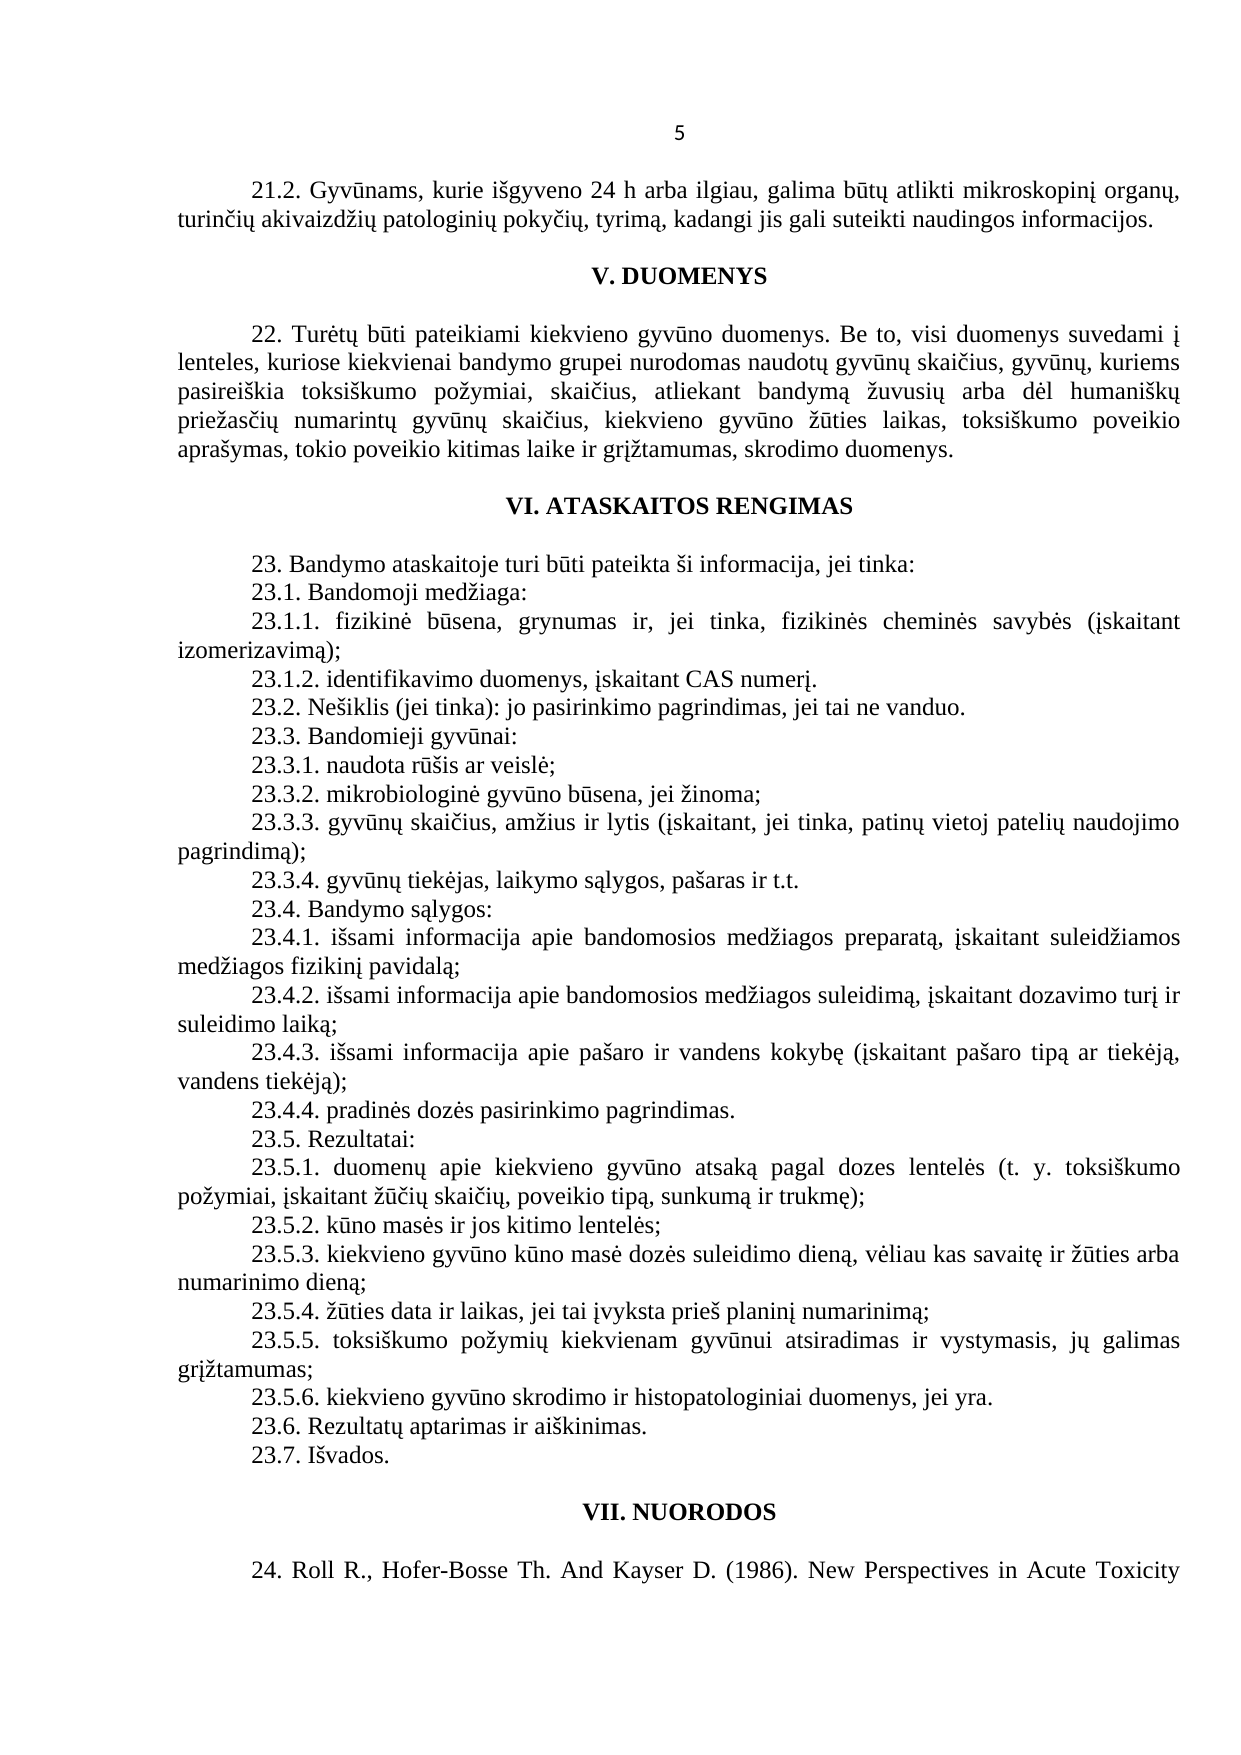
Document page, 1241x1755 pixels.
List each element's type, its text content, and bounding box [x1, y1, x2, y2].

text 23.3. Bandomieji gyvūnai: [177, 721, 1181, 750]
text 21.2. Gyvūnams, kurie išgyveno 24 h arba ilgiau, galima būtų atlikti mikroskopinį organų, turinčių akivaizdžių patologinių pokyčių, tyrimą, kadangi jis gali suteikti naudingos informacijos. [177, 175, 1181, 232]
text 23.6. Rezultatų aptarimas ir aiškinimas. [177, 1411, 1181, 1440]
text 23.5.6. kiekvieno gyvūno skrodimo ir histopatologiniai duomenys, jei yra. [177, 1382, 1181, 1411]
text 23.5.2. kūno masės ir jos kitimo lentelės; [177, 1210, 1181, 1239]
text 23.1.1. fizikinė būsena, grynumas ir, jei tinka, fizikinės cheminės savybės (įskaitant izomerizavimą); [177, 606, 1181, 664]
text 23.4. Bandymo sąlygos: [177, 894, 1181, 922]
text 23.4.2. išsami informacija apie bandomosios medžiagos suleidimą, įskaitant dozavimo turį ir suleidimo laiką; [177, 980, 1181, 1037]
text 23.1. Bandomoji medžiaga: [177, 577, 1181, 606]
text 23.3.2. mikrobiologinė gyvūno būsena, jei žinoma; [177, 779, 1181, 807]
text 23. Bandymo ataskaitoje turi būti pateikta ši informacija, jei tinka: [177, 549, 1181, 577]
text V. DUOMENYS [177, 261, 1181, 290]
text 23.5.4. žūties data ir laikas, jei tai įvyksta prieš planinį numarinimą; [177, 1296, 1181, 1325]
text 23.7. Išvados. [177, 1440, 1181, 1469]
text VI. ATASKAITOS RENGIMAS [177, 491, 1181, 520]
text 23.3.1. naudota rūšis ar veislė; [177, 750, 1181, 779]
text 23.5. Rezultatai: [177, 1124, 1181, 1152]
text 24. Roll R., Hofer-Bosse Th. And Kayser D. (1986). New Perspectives in Acute Toxicity [177, 1555, 1181, 1584]
text 23.5.5. toksiškumo požymių kiekvienam gyvūnui atsiradimas ir vystymasis, jų galimas grįžtamumas; [177, 1325, 1181, 1382]
text 23.1.2. identifikavimo duomenys, įskaitant CAS numerį. [177, 664, 1181, 692]
text 23.5.1. duomenų apie kiekvieno gyvūno atsaką pagal dozes lentelės (t. y. toksiškumo požymiai, įskaitant žūčių skaičių, poveikio tipą, sunkumą ir trukmę); [177, 1152, 1181, 1210]
text 23.4.1. išsami informacija apie bandomosios medžiagos preparatą, įskaitant suleidžiamos medžiagos fizikinį pavidalą; [177, 922, 1181, 980]
text 23.5.3. kiekvieno gyvūno kūno masė dozės suleidimo dieną, vėliau kas savaitę ir žūties arba numarinimo dieną; [177, 1239, 1181, 1296]
text VII. NUORODOS [177, 1497, 1181, 1526]
text 23.3.3. gyvūnų skaičius, amžius ir lytis (įskaitant, jei tinka, patinų vietoj patelių naudojimo pagrindimą); [177, 807, 1181, 865]
text 22. Turėtų būti pateikiami kiekvieno gyvūno duomenys. Be to, visi duomenys suvedami į lenteles, kuriose kiekvienai bandymo grupei nurodomas naudotų gyvūnų skaičius, gyvūnų, kuriems pasireiškia toksiškumo požymiai, skaičius, atliekant bandymą žuvusių arba dėl humaniškų priežasčių numarintų gyvūnų skaičius, kiekvieno gyvūno žūties laikas, toksiškumo poveikio aprašymas, tokio poveikio kitimas laike ir grįžtamumas, skrodimo duomenys. [177, 319, 1181, 462]
text 23.2. Nešiklis (jei tinka): jo pasirinkimo pagrindimas, jei tai ne vanduo. [177, 692, 1181, 721]
text 23.4.4. pradinės dozės pasirinkimo pagrindimas. [177, 1095, 1181, 1124]
text 23.4.3. išsami informacija apie pašaro ir vandens kokybę (įskaitant pašaro tipą ar tiekėją, vandens tiekėją); [177, 1037, 1181, 1095]
text 23.3.4. gyvūnų tiekėjas, laikymo sąlygos, pašaras ir t.t. [177, 865, 1181, 894]
